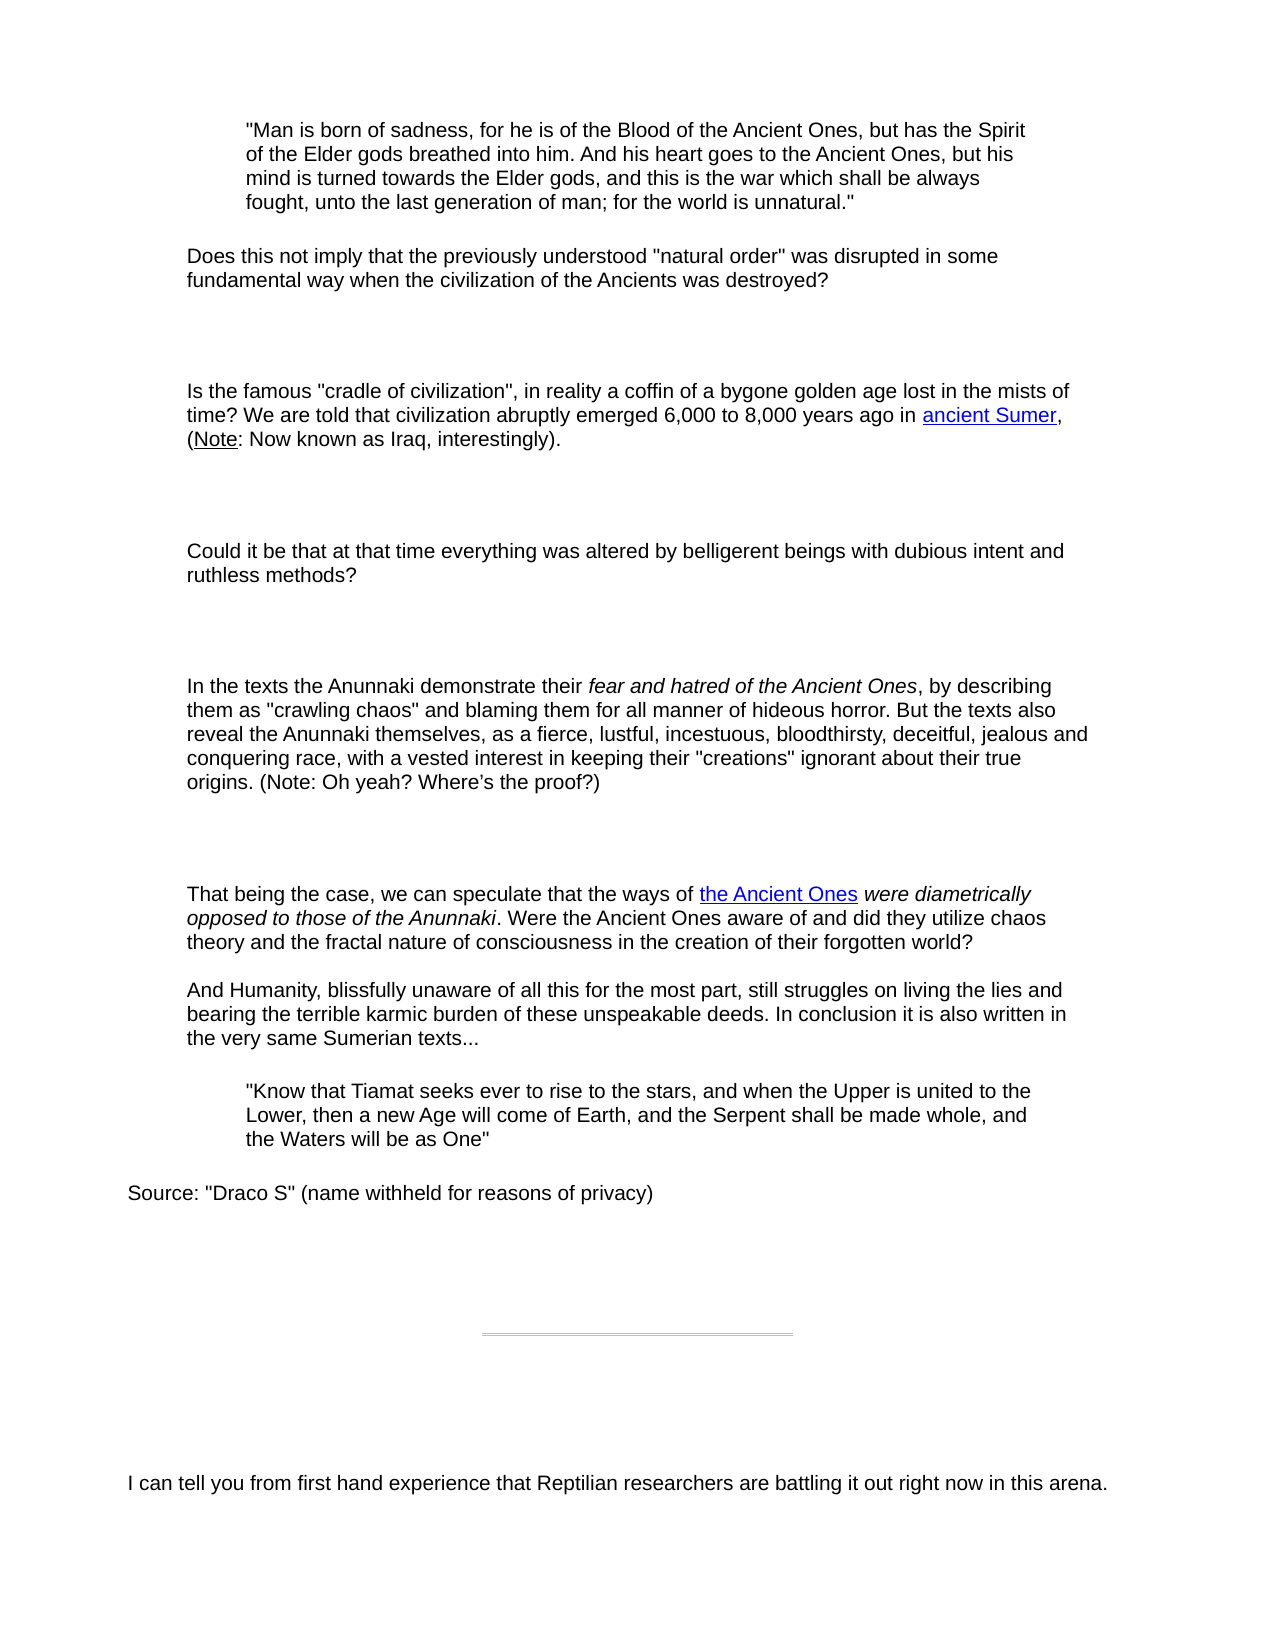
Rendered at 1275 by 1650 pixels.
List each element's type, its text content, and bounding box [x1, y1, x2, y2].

text "Know that Tiamat seeks ever to rise to the stars, and when the Upper is united to the Lower, then a new Age will come of Earth, and the Serpent shall be made whole, and the Waters will be as One" [246, 1079, 1036, 1151]
text Does this not imply that the previously understood "natural order" was disrupted in some fundamental way when the civilization of the Ancients was destroyed? [187, 243, 1095, 291]
text I can tell you from first hand experience that Reptilian researchers are battling it out right now in this arena. [127, 1447, 1154, 1495]
text Source: "Draco S" (name withheld for reasons of privacy) [127, 1180, 1154, 1204]
text In the texts the Anunnaki demonstrate their fear and hatred of the Ancient Ones, by describing them as "crawling chaos" and blaming them for all manner of hideous horror. But the texts also reveal the Anunnaki themselves, as a fierce, lustful, incestuous, bloodthirsty, deceitful, jealous and conquering race, with a vested interest in keeping their "creations" ignorant about their true origins. (Note: Oh yeah? Where’s the proof?) [187, 674, 1095, 794]
text "Man is born of sadness, for he is of the Blood of the Ancient Ones, but has the Spirit of the Elder gods breathed into him. And his heart goes to the Ancient Ones, but his mind is turned towards the Elder gods, and this is the war which shall be always fought, unto the last generation of man; for the world is unnatural." [246, 118, 1036, 214]
text That being the case, we can speculate that the ways of the Ancient Ones were diametrically opposed to those of the Anunnaki. Were the Ancient Ones aware of and did they utilize chaos theory and the fractal nature of consciousness in the creation of their forgotten world? And Humanity, blissfully unaware of all this for the most part, still struggles on living the lies and bearing the terrible karmic burden of these unspeakable deeds. In conclusion it is also written in the very same Sumerian texts... [187, 882, 1095, 1049]
text Is the famous "cradle of civilization", in reality a coffin of a bygone golden age lost in the mists of time? We are told that civilization abruptly emerged 6,000 to 8,000 years ago in ancient Sumer, (Note: Now known as Iraq, interestingly). [187, 379, 1095, 451]
text Could it be that at that time everything was altered by belligerent beings with dubious intent and ruthless methods? [187, 539, 1095, 587]
